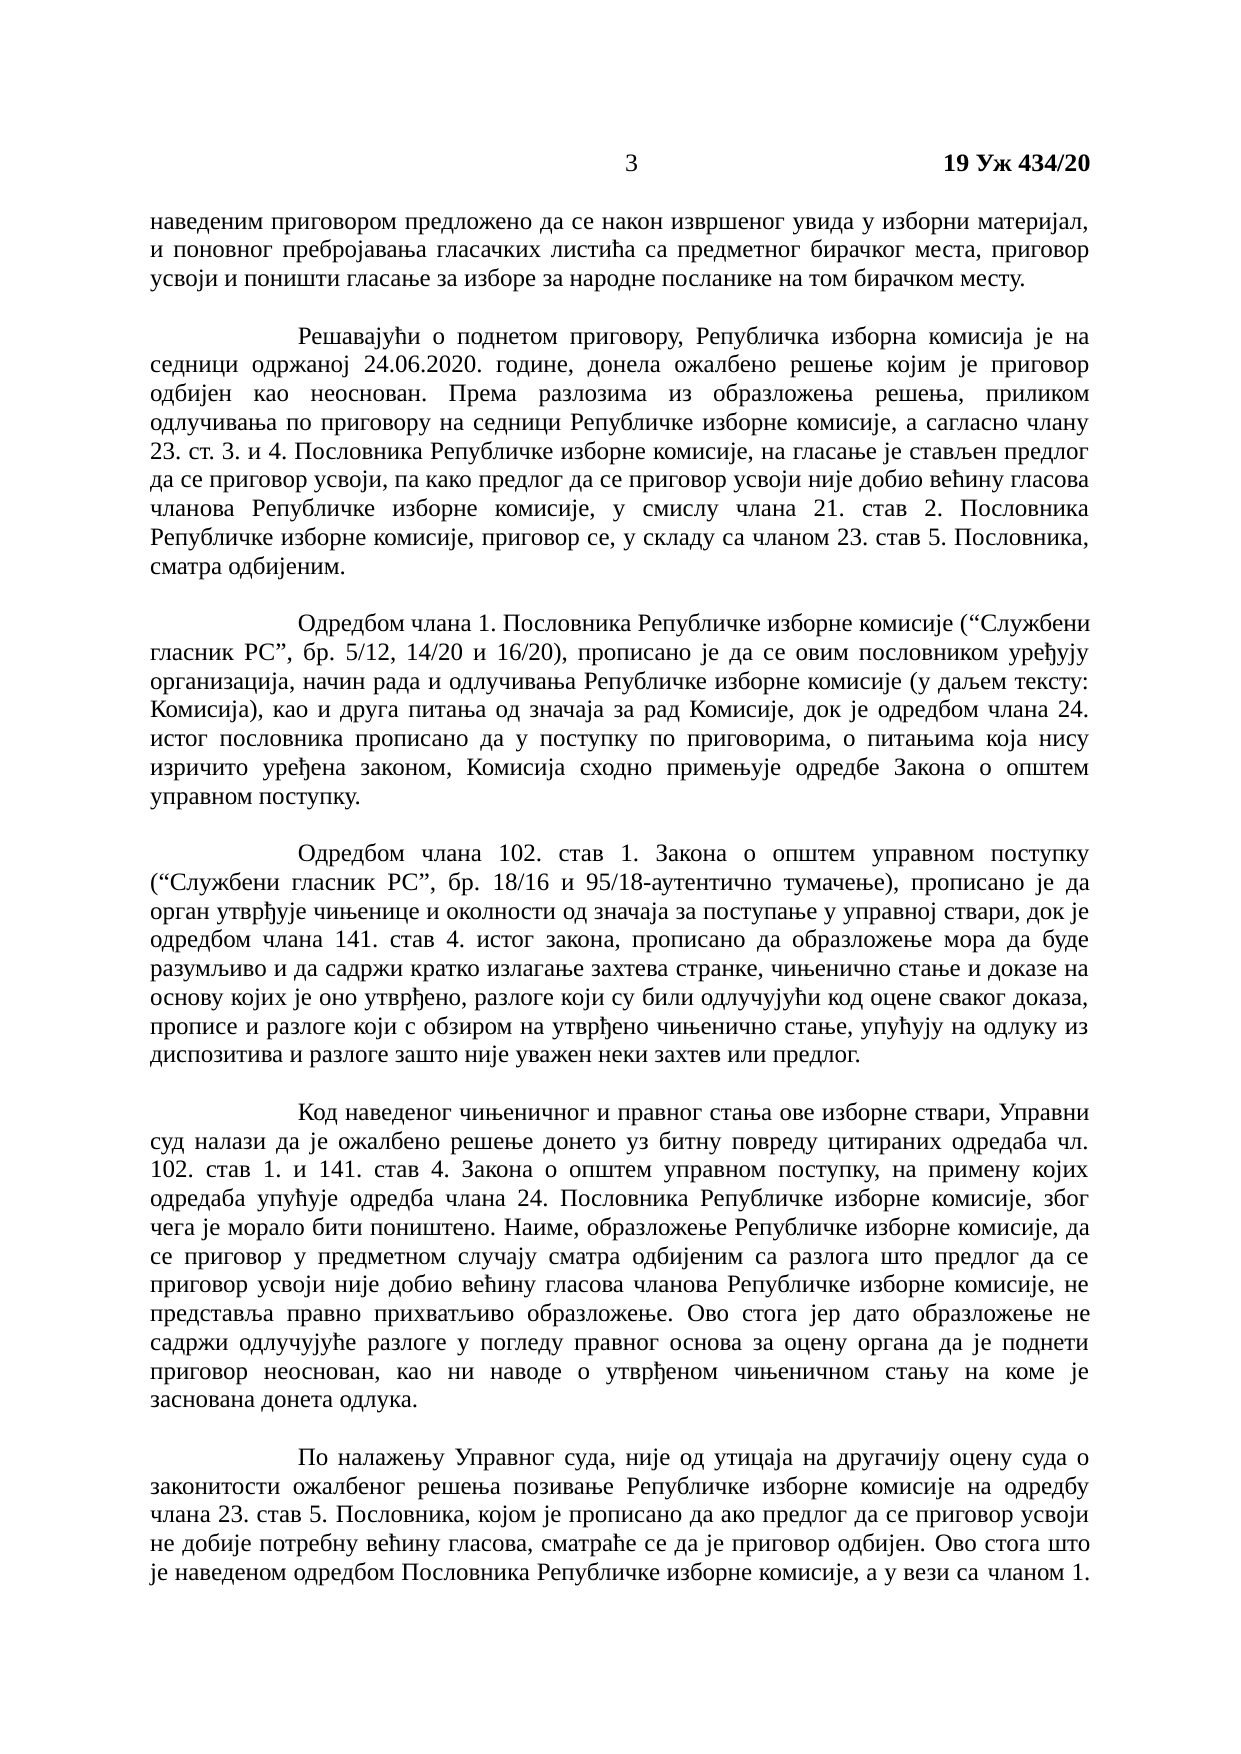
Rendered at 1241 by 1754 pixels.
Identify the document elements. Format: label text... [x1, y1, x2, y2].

text Код наведеног чињеничног и правног стања ове изборне ствари, Управни суд налази да је ожалбено решење донето уз битну повреду цитираних одредаба чл. 102. став 1. и 141. став 4. Закона о општем управном поступку, на примену којих одредаба упућује одредба члана 24. Пословника Републичке изборне комисије, због чега је морало бити поништено. Наиме, образложење Републичке изборне комисије, да се приговор у предметном случају сматра одбијеним са разлога што предлог да се приговор усвоји није добио већину гласова чланова Републичке изборне комисије, не представља правно прихватљиво образложење. Ово стога јер дато образложење не садржи одлучујуће разлоге у погледу правног основа за оцену органа да је поднети приговор неоснован, као ни наводе о утврђеном чињеничном стању на коме је заснована донета одлука. [150, 1097, 1090, 1413]
text Одредбом члана 1. Пословника Републичке изборне комисије (“Службени гласник РС”, бр. 5/12, 14/20 и 16/20), прописано је да се овим пословником уређују организација, начин рада и одлучивања Републичке изборне комисије (у даљем тексту: Комисија), као и друга питања од значаја за рад Комисије, док је одредбом члана 24. истог пословника прописано да у поступку по приговорима, о питањима која нису изричито уређена законом, Комисија сходно примењује одредбе Закона о општем управном поступку. [150, 608, 1090, 809]
text По налажењу Управног суда, није од утицаја на другачију оцену суда о законитости ожалбеног решења позивање Републичке изборне комисије на одредбу члана 23. став 5. Пословника, којом је прописано да ако предлог да се приговор усвоји не добије потребну већину гласова, сматраће се да је приговор одбијен. Ово стога што је наведеном одредбом Пословника Републичке изборне комисије, а у вези са чланом 1. [150, 1442, 1090, 1586]
text наведеним приговором предложено да се након извршеног увида у изборни материјал, и поновног пребројавања гласачких листића са предметног бирачког места, приговор усвоји и поништи гласање за изборе за народне посланике на том бирачком месту. [150, 206, 1090, 292]
text Решавајући о поднетом приговору, Републичка изборна комисија је на седници одржаној 24.06.2020. године, донела ожалбено решење којим је приговор одбијен као неоснован. Према разлозима из образложења решења, приликом одлучивања по приговору на седници Републичке изборне комисије, а сагласно члану 23. ст. 3. и 4. Пословника Републичке изборне комисије, на гласање је стављен предлог да се приговор усвоји, па како предлог да се приговор усвоји није добио већину гласова чланова Републичке изборне комисије, у смислу члана 21. став 2. Пословника Републичке изборне комисије, приговор се, у складу са чланом 23. став 5. Пословника, сматра одбијеним. [150, 321, 1090, 579]
text Одредбом члана 102. став 1. Закона о општем управном поступку (“Службени гласник РС”, бр. 18/16 и 95/18-аутентично тумачење), прописано је да орган утврђује чињенице и околности од значаја за поступање у управној ствари, док је одредбом члана 141. став 4. истог закона, прописано да образложење мора да буде разумљиво и да садржи кратко излагање захтева странке, чињенично стање и доказе на основу којих је оно утврђено, разлоге који су били одлучујући код оцене сваког доказа, прописе и разлоге који с обзиром на утврђено чињенично стање, упућују на одлуку из диспозитива и разлоге зашто није уважен неки захтев или предлог. [150, 838, 1090, 1068]
